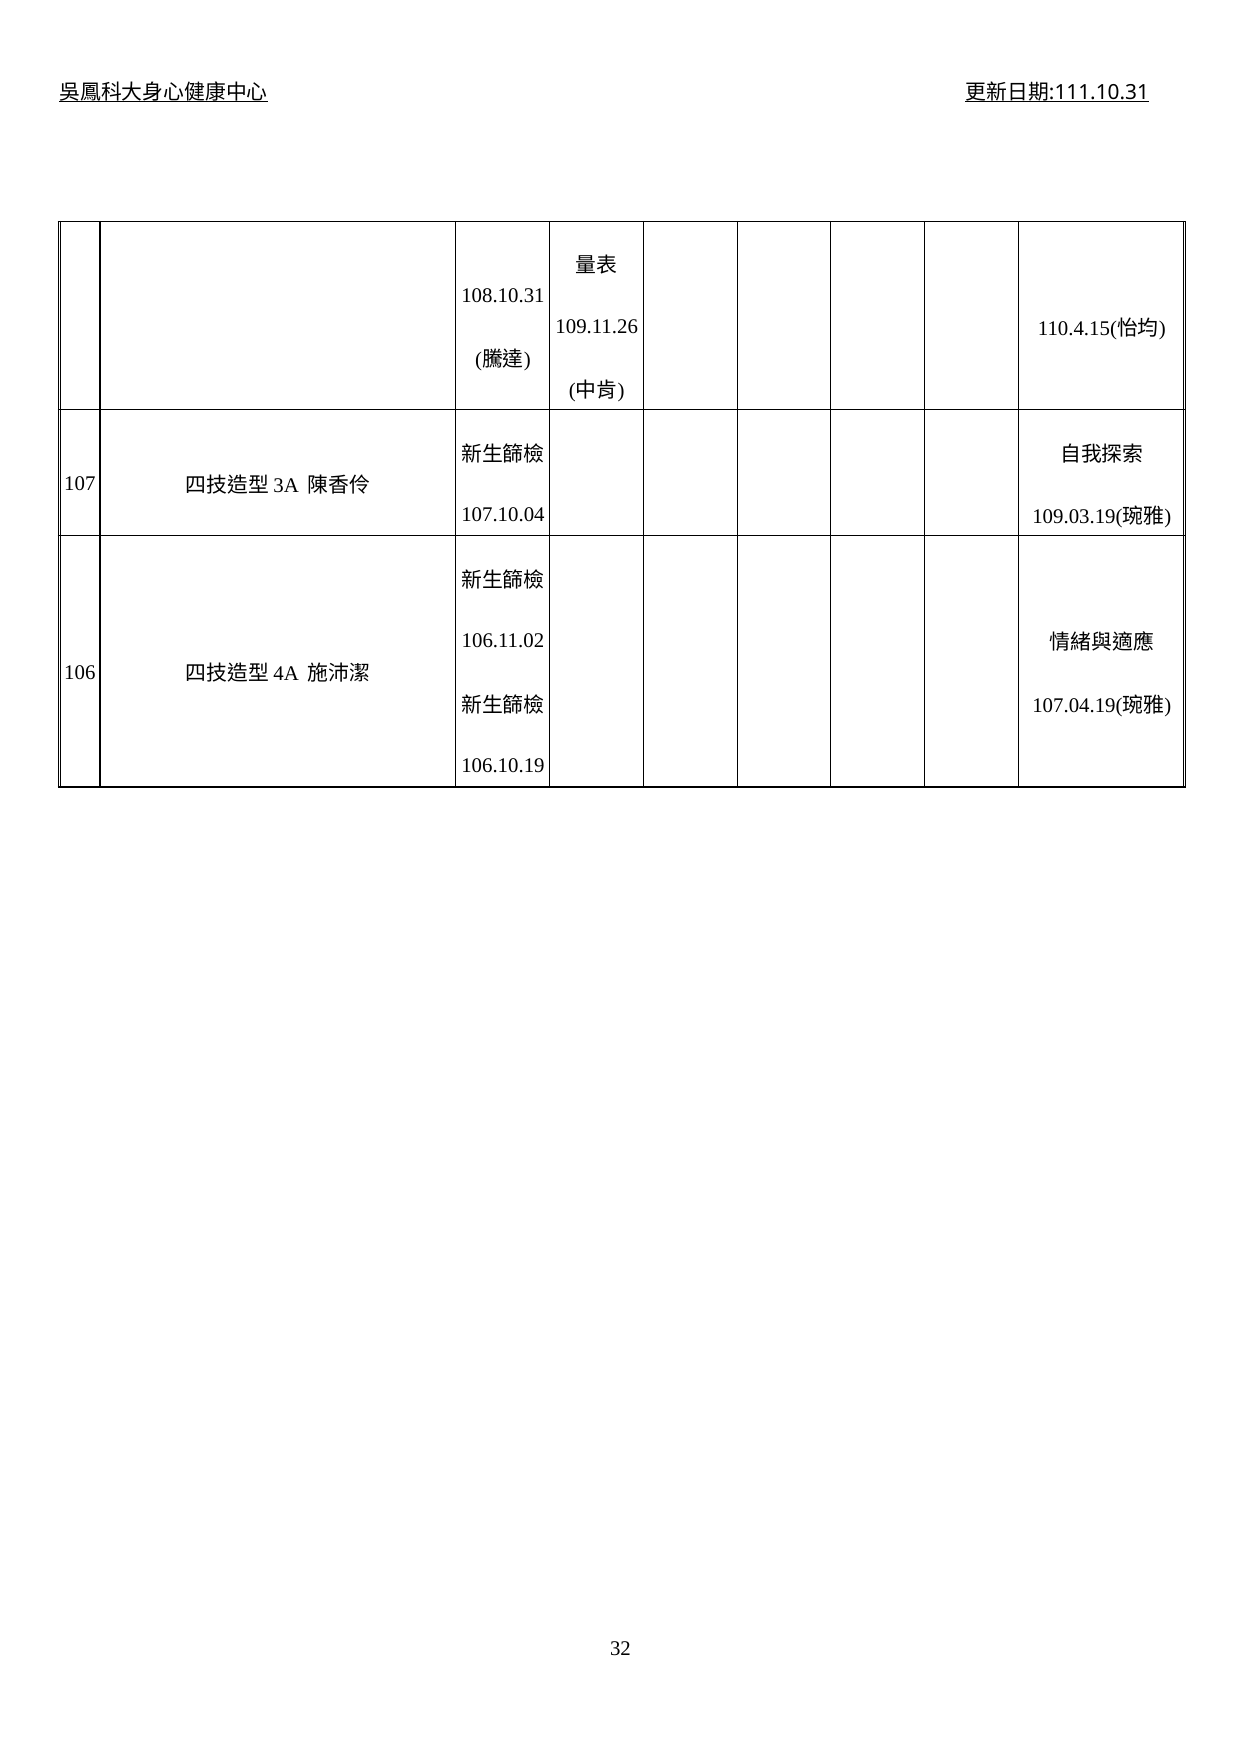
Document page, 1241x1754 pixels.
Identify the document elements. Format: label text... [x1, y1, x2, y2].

table_cell [831, 222, 924, 409]
table_cell 新生篩檢 107.10.04 [456, 410, 549, 535]
table_cell 108.10.31(騰達) [456, 222, 549, 409]
table_cell [550, 536, 643, 786]
table_cell 情緒與適應 107.04.19(琬雅) [1019, 536, 1183, 786]
table_cell [644, 222, 737, 409]
table_cell 110.4.15(怡均) [1019, 222, 1183, 409]
table_cell [738, 410, 830, 535]
table_cell [831, 410, 924, 535]
table_cell [738, 222, 830, 409]
table_cell 107 [61, 410, 99, 535]
table_cell 四技造型4A 施沛潔 [101, 536, 455, 786]
table_cell [101, 222, 455, 409]
table_cell [925, 222, 1018, 409]
table_cell [738, 536, 830, 786]
table_cell 四技造型3A 陳香伶 [101, 410, 455, 535]
table_cell [644, 536, 737, 786]
table_cell [61, 222, 99, 409]
table_cell 自我探索 109.03.19(琬雅) [1019, 410, 1183, 535]
table_cell [644, 410, 737, 535]
table_cell [925, 536, 1018, 786]
table_cell [925, 410, 1018, 535]
table_cell [550, 410, 643, 535]
table_cell [831, 536, 924, 786]
table_cell 量表109.11.26 (中肯) [550, 222, 643, 409]
table_cell 106 [61, 536, 99, 786]
table_cell 新生篩檢 106.11.02新生篩檢 106.10.19 [456, 536, 549, 786]
